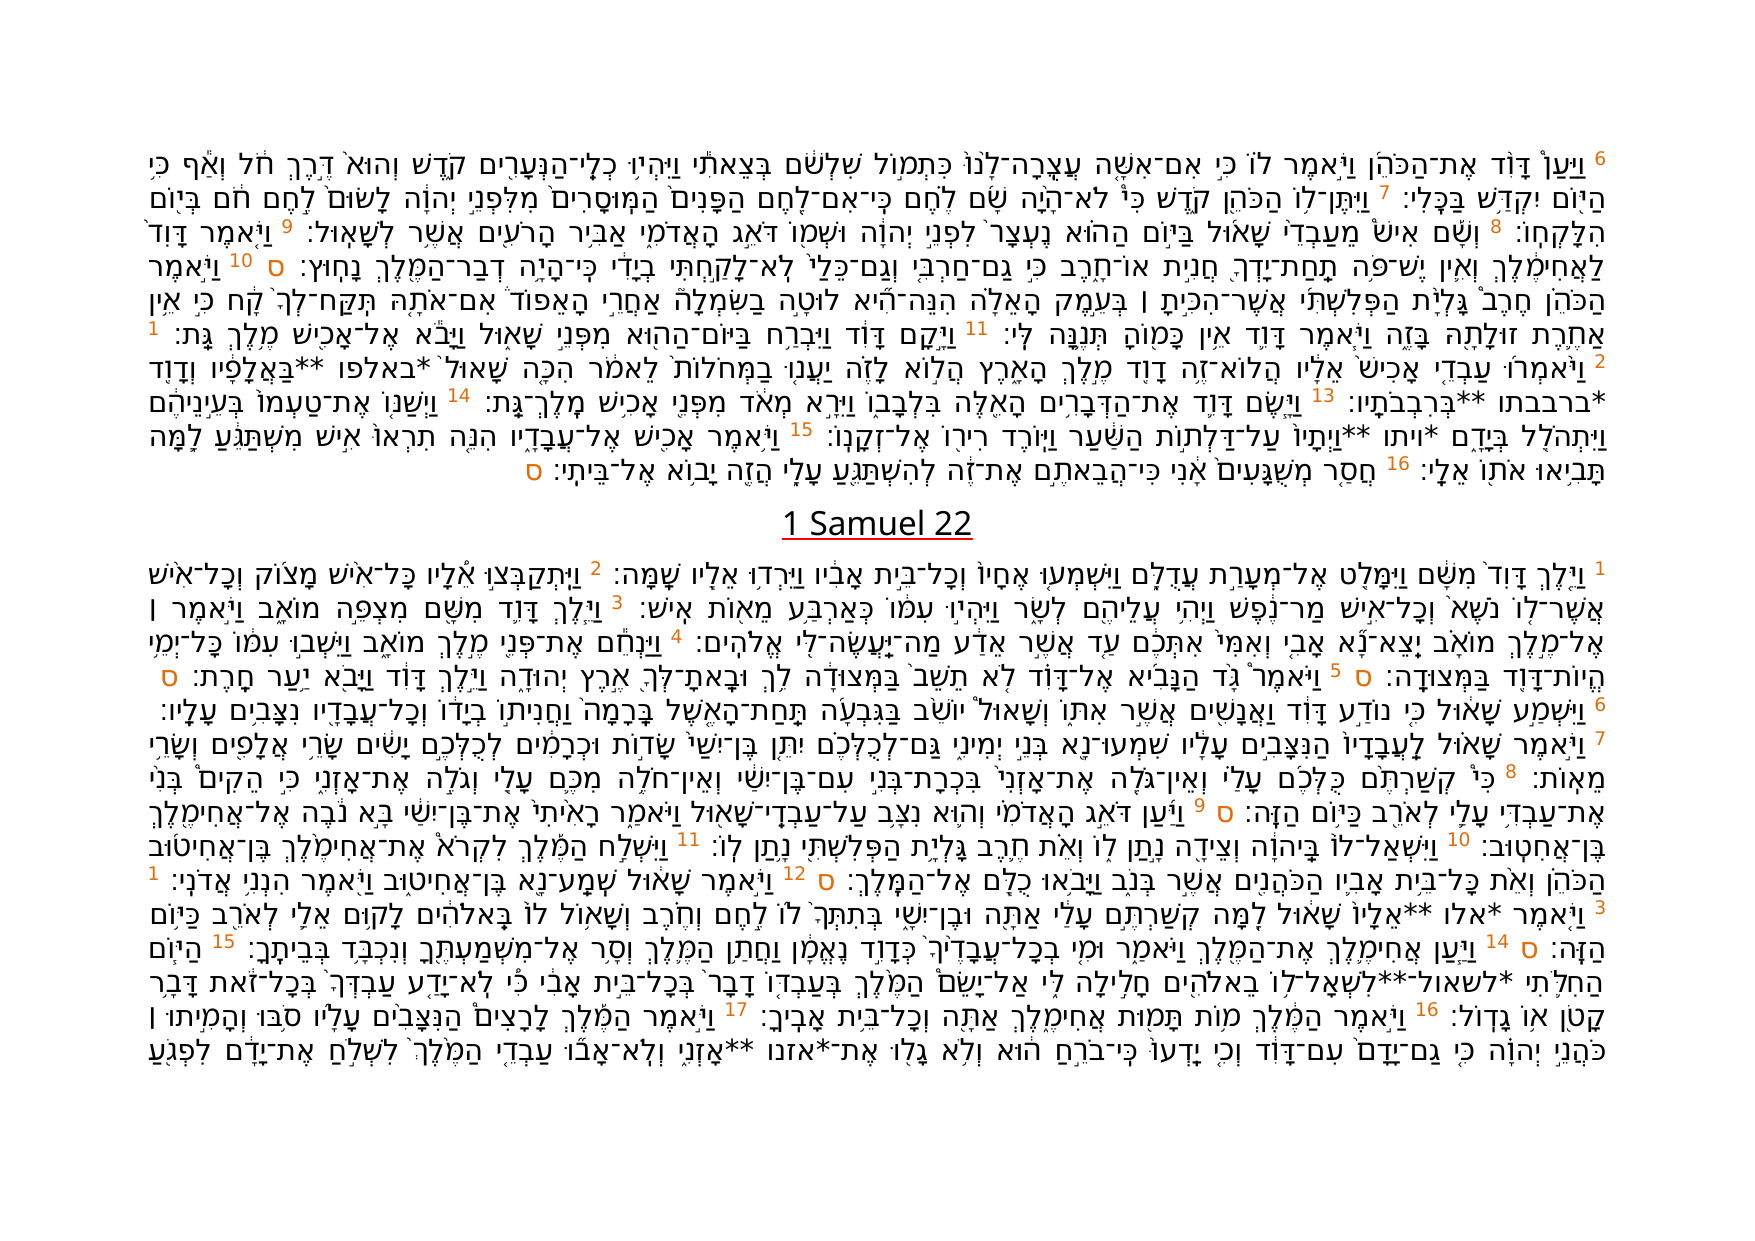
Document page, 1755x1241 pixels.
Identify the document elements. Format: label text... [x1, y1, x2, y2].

text 1 Samuel 22‬‬ [148, 500, 1606, 545]
text ‬‬‬6 וַיַּעַן֩ דָּוִ֨ד אֶת־הַכֹּהֵ֜ן וַיֹּ֣אמֶר ל֗וֹ כִּ֣י אִם־אִשָּׁ֤ה עֲצֻֽרָה־לָ֙נוּ֙ כִּתְמ֣וֹל שִׁלְשֹׁ֔ם בְּצֵאתִ֕י וַיִּהְי֥וּ כְלֵֽי־הַנְּעָרִ֖ים קֹ֑דֶשׁ וְהוּא֙ דֶּ֣רֶךְ חֹ֔ל וְאַ֕ף כִּ֥י הַיּ֖וֹם יִקְדַּ֥שׁ בַּכֶּֽלִי׃ ‬‬‬7 וַיִּתֶּן־ל֥וֹ הַכֹּהֵ֖ן קֹ֑דֶשׁ כִּי֩ לֹא־הָ֨יָה שָׁ֜ם לֶ֗חֶם כִּֽי־אִם־לֶ֤חֶם הַפָּנִים֙ הַמּֽוּסָרִים֙ מִלִּפְנֵ֣י יְהוָ֔ה לָשׂוּם֙ לֶ֣חֶם חֹ֔ם בְּי֖וֹם הִלָּקְחֽוֹ׃ ‬‬‬8 וְשָׁ֡ם אִישׁ֩ מֵעַבְדֵ֨י שָׁא֜וּל בַּיּ֣וֹם הַה֗וּא נֶעְצָר֙ לִפְנֵ֣י יְהוָ֔ה וּשְׁמ֖וֹ דֹּאֵ֣ג הָאֲדֹמִ֑י אַבִּ֥יר הָרֹעִ֖ים אֲשֶׁ֥ר לְשָׁאֽוּל׃ ‬‬‬9 וַיֹּ֤אמֶר דָּוִד֙ לַאֲחִימֶ֔לֶךְ וְאִ֛ין יֶשׁ־פֹּ֥ה תַֽחַת־יָדְךָ֖ חֲנִ֣ית אוֹ־חָ֑רֶב כִּ֣י גַם־חַרְבִּ֤י וְגַם־כֵּלַי֙ לֹֽא־לָקַ֣חְתִּי בְיָדִ֔י כִּֽי־הָיָ֥ה דְבַר־הַמֶּ֖לֶךְ נָחֽוּץ׃ ס ‬‬‬10 וַיֹּ֣אמֶר הַכֹּהֵ֗ן חֶרֶב֩ גָּלְיָ֨ת הַפְּלִשְׁתִּ֜י אֲשֶׁר־הִכִּ֣יתָ ׀ בְּעֵ֣מֶק הָאֵלָ֗ה הִנֵּה־הִ֞יא לוּטָ֣ה בַשִּׂמְלָה֮ אַחֲרֵ֣י הָאֵפוֹד֒ אִם־אֹתָ֤הּ תִּֽקַּח־לְךָ֙ קָ֔ח כִּ֣י אֵ֥ין אַחֶ֛רֶת זוּלָתָ֖הּ בָּזֶ֑ה וַיֹּ֧אמֶר דָּוִ֛ד אֵ֥ין כָּמ֖וֹהָ תְּנֶ֥נָּה לִּֽי׃ ‬‬‬11 וַיָּ֣קָם דָּוִ֔ד וַיִּבְרַ֥ח בַּיּוֹם־הַה֖וּא מִפְּנֵ֣י שָׁא֑וּל וַיָּבֹ֕א אֶל־אָכִ֖ישׁ מֶ֥לֶךְ גַּֽת׃ ‬‬‬12 וַיֹּ֨אמְר֜וּ עַבְדֵ֤י אָכִישׁ֙ אֵלָ֔יו הֲלוֹא־זֶ֥ה דָוִ֖ד מֶ֣לֶךְ הָאָ֑רֶץ הֲל֣וֹא לָזֶ֗ה יַעֲנ֤וּ בַמְּחֹלוֹת֙ לֵאמֹ֔ר הִכָּ֤ה שָׁאוּל֙ *באלפו **בַּאֲלָפָ֔יו וְדָוִ֖ד *ברבבתו **בְּרִבְבֹתָֽיו׃ ‬‬‬13 וַיָּ֧שֶׂם דָּוִ֛ד אֶת־הַדְּבָרִ֥ים הָאֵ֖לֶּה בִּלְבָב֑וֹ וַיִּרָ֣א מְאֹ֔ד מִפְּנֵ֖י אָכִ֥ישׁ מֶֽלֶךְ־גַּֽת׃ ‬‬‬14 וַיְשַׁנּ֤וֹ אֶת־טַעְמוֹ֙ בְּעֵ֣ינֵיהֶ֔ם וַיִּתְהֹלֵ֖ל בְּיָדָ֑ם *ויתו **וַיְתָיו֙ עַל־דַּלְת֣וֹת הַשַּׁ֔עַר וַיּֽוֹרֶד רִיר֖וֹ אֶל־זְקָנֽוֹ׃ ‬‬‬‬15 וַיֹּ֥אמֶר אָכִ֖ישׁ אֶל־עֲבָדָ֑יו הִנֵּ֤ה תִרְאוּ֙ אִ֣ישׁ מִשְׁתַּגֵּ֔עַ לָ֛מָּה תָּבִ֥יאוּ אֹת֖וֹ אֵלָֽי׃ ‬‬‬16 חֲסַ֤ר מְשֻׁגָּעִים֙ אָ֔נִי כִּי־הֲבֵאתֶ֣ם אֶת־זֶ֔ה לְהִשְׁתַּגֵּ֖עַ עָלָ֑י הֲזֶ֖ה יָב֥וֹא אֶל־בֵּיתִֽי׃ ס ‬‬‬‬‬‬‬‬‬‬‬‬‬‬ [148, 148, 1606, 487]
text 1 וַיֵּ֤לֶךְ דָּוִד֙ מִשָּׁ֔ם וַיִּמָּלֵ֖ט אֶל־מְעָרַ֣ת עֲדֻלָּ֑ם וַיִּשְׁמְע֤וּ אֶחָיו֙ וְכָל־בֵּ֣ית אָבִ֔יו וַיֵּרְד֥וּ אֵלָ֖יו שָֽׁמָּה׃ 2 וַיִּֽתְקַבְּצ֣וּ אֵ֠לָיו כָּל־אִ֨ישׁ מָצ֜וֹק וְכָל־אִ֨ישׁ אֲשֶׁר־ל֤וֹ נֹשֶׁא֙ וְכָל־אִ֣ישׁ מַר־נֶ֔פֶשׁ וַיְהִ֥י עֲלֵיהֶ֖ם לְשָׂ֑ר וַיִּהְי֣וּ עִמּ֔וֹ כְּאַרְבַּ֥ע מֵא֖וֹת אִֽישׁ׃ ‬‬‬3 וַיֵּ֧לֶךְ דָּוִ֛ד מִשָּׁ֖ם מִצְפֵּ֣ה מוֹאָ֑ב וַיֹּ֣אמֶר ׀ אֶל־מֶ֣לֶךְ מוֹאָ֗ב יֵֽצֵא־נָ֞א אָבִ֤י וְאִמִּי֙ אִתְּכֶ֔ם עַ֚ד אֲשֶׁ֣ר אֵדַ֔ע מַה־יַּֽעֲשֶׂה־לִּ֖י אֱלֹהִֽים׃ ‬‬‬4 וַיַּנְחֵ֕ם אֶת־פְּנֵ֖י מֶ֣לֶךְ מוֹאָ֑ב וַיֵּשְׁב֣וּ עִמּ֔וֹ כָּל־יְמֵ֥י הֱיוֹת־דָּוִ֖ד בַּמְּצוּדָֽה׃ ס ‬‬‬5 וַיֹּאמֶר֩ גָּ֨ד הַנָּבִ֜יא אֶל־דָּוִ֗ד לֹ֤א תֵשֵׁב֙ בַּמְּצוּדָ֔ה לֵ֥ךְ וּבָֽאתָ־לְּךָ֖ אֶ֣רֶץ יְהוּדָ֑ה וַיֵּ֣לֶךְ דָּוִ֔ד וַיָּבֹ֖א יַ֥עַר חָֽרֶת׃ ס ‬‬‬6 וַיִּשְׁמַ֣ע שָׁא֔וּל כִּ֚י נוֹדַ֣ע דָּוִ֔ד וַאֲנָשִׁ֖ים אֲשֶׁ֣ר אִתּ֑וֹ וְשָׁאוּל֩ יוֹשֵׁ֨ב בַּגִּבְעָ֜ה תַּֽחַת־הָאֶ֤שֶׁל בָּֽרָמָה֙ וַחֲנִית֣וֹ בְיָד֔וֹ וְכָל־עֲבָדָ֖יו נִצָּבִ֥ים עָלָֽיו׃ ‬‬‬7 וַיֹּ֣אמֶר שָׁא֗וּל לַֽעֲבָדָיו֙ הַנִּצָּבִ֣ים עָלָ֔יו שִׁמְעוּ־נָ֖א בְּנֵ֣י יְמִינִ֑י גַּם־לְכֻלְּכֶ֗ם יִתֵּ֤ן בֶּן־יִשַׁי֙ שָׂד֣וֹת וּכְרָמִ֔ים לְכֻלְּכֶ֣ם יָשִׂ֔ים שָׂרֵ֥י אֲלָפִ֖ים וְשָׂרֵ֥י מֵאֽוֹת׃ ‬‬‬8 כִּי֩ קְשַׁרְתֶּ֨ם כֻּלְּכֶ֜ם עָלַ֗י וְאֵין־גֹּלֶ֤ה אֶת־אָזְנִי֙ בִּכְרָת־בְּנִ֣י עִם־בֶּן־יִשַׁ֔י וְאֵין־חֹלֶ֥ה מִכֶּ֛ם עָלַ֖י וְגֹלֶ֣ה אֶת־אָזְנִ֑י כִּ֣י הֵקִים֩ בְּנִ֨י אֶת־עַבְדִּ֥י עָלַ֛י לְאֹרֵ֖ב כַּיּ֥וֹם הַזֶּֽה׃ ס ‬‬‬9 וַיַּ֜עַן דֹּאֵ֣ג הָאֲדֹמִ֗י וְה֛וּא נִצָּ֥ב עַל־עַבְדֵֽי־שָׁא֖וּל וַיֹּאמַ֑ר רָאִ֙יתִי֙ אֶת־בֶּן־יִשַׁ֔י בָּ֣א נֹ֔בֶה אֶל־אֲחִימֶ֖לֶךְ בֶּן־אֲחִטֽוּב׃ ‬‬‬10 וַיִּשְׁאַל־לוֹ֙ בַּֽיהוָ֔ה וְצֵידָ֖ה נָ֣תַן ל֑וֹ וְאֵ֗ת חֶ֛רֶב גָּלְיָ֥ת הַפְּלִשְׁתִּ֖י נָ֥תַן לֽוֹ׃ ‬‬‬11 וַיִּשְׁלַ֣ח הַמֶּ֡לֶךְ לִקְרֹא֩ אֶת־אֲחִימֶ֨לֶךְ בֶּן־אֲחִיט֜וּב הַכֹּהֵ֗ן וְאֵ֨ת כָּל־בֵּ֥ית אָבִ֛יו הַכֹּהֲנִ֖ים אֲשֶׁ֣ר בְּנֹ֑ב וַיָּבֹ֥אוּ כֻלָּ֖ם אֶל־הַמֶּֽלֶךְ׃ ס ‬‬‬12 וַיֹּ֣אמֶר שָׁא֔וּל שְֽׁמַֽע־נָ֖א בֶּן־אֲחִיט֑וּב וַיֹּ֖אמֶר הִנְנִ֥י אֲדֹנִֽי׃ ‬‬‬13 וַיֹּ֤אמֶר *אלו **אֵלָיו֙ שָׁא֔וּל לָ֚מָּה קְשַׁרְתֶּ֣ם עָלַ֔י אַתָּ֖ה וּבֶן־יִשָׁ֑י בְּתִתְּךָ֨ ל֜וֹ לֶ֣חֶם וְחֶ֗רֶב וְשָׁא֥וֹל לוֹ֙ בֵּֽאלֹהִ֔ים לָק֥וּם אֵלַ֛י לְאֹרֵ֖ב כַּיּ֥וֹם הַזֶּֽה׃ ס ‬‬‬14 וַיַּ֧עַן אֲחִימֶ֛לֶךְ אֶת־הַמֶּ֖לֶךְ וַיֹּאמַ֑ר וּמִ֤י בְכָל־עֲבָדֶ֙יךָ֙ כְּדָוִ֣ד נֶאֱמָ֔ן וַחֲתַ֥ן הַמֶּ֛לֶךְ וְסָ֥ר אֶל־מִשְׁמַעְתֶּ֖ךָ וְנִכְבָּ֥ד בְּבֵיתֶֽךָ׃ ‬‬‬15 הַיּ֧וֹם הַחִלֹּ֛תִי *לשאול־**לִשְׁאָל־ל֥וֹ בֵאלֹהִ֖ים חָלִ֣ילָה לִּ֑י אַל־יָשֵׂם֩ הַמֶּ֨לֶךְ בְּעַבְדּ֤וֹ דָבָר֙ בְּכָל־בֵּ֣ית אָבִ֔י כִּ֠י לֹֽא־יָדַ֤ע עַבְדְּךָ֙ בְּכָל־זֹ֔את דָּבָ֥ר קָטֹ֖ן א֥וֹ גָדֽוֹל׃ ‬‬‬16 וַיֹּ֣אמֶר הַמֶּ֔לֶךְ מ֥וֹת תָּמ֖וּת אֲחִימֶ֑לֶךְ אַתָּ֖ה וְכָל־בֵּ֥ית אָבִֽיךָ׃ ‬‬‬17 וַיֹּ֣אמֶר הַמֶּ֡לֶךְ לָרָצִים֩ הַנִּצָּבִ֨ים עָלָ֜יו סֹ֥בּוּ וְהָמִ֣יתוּ ׀ כֹּהֲנֵ֣י יְהוָ֗ה כִּ֤י גַם־יָדָם֙ עִם־דָּוִ֔ד וְכִ֤י יָֽדְעוּ֙ כִּֽי־בֹרֵ֣חַ ה֔וּא וְלֹ֥א גָל֖וּ אֶת־*אזנו **אָזְנִ֑י וְלֹֽא־אָב֞וּ עַבְדֵ֤י הַמֶּ֙לֶךְ֙ לִשְׁלֹ֣חַ אֶת־יָדָ֔ם לִפְגֹ֖עַ בְּכֹהֲנֵ֥י יְהוָֽה׃ ס ‬‬‬18 וַיֹּ֤אמֶר הַמֶּ֙לֶךְ֙ *לדויג **לְדוֹאֵ֔ג סֹ֣ב אַתָּ֔ה וּפְגַ֖ע בַּכֹּהֲנִ֑ים וַיִּסֹּ֞ב *דויג **דּוֹאֵ֣ג הָאֲדֹמִ֗י וַיִּפְגַּע־הוּא֙ בַּכֹּ֣הֲנִ֔ים וַיָּ֣מֶת ׀ בַּיּ֣וֹם הַה֗וּא שְׁמֹנִ֤ים וַחֲמִשָּׁה֙ אִ֔ישׁ נֹשֵׂ֖א אֵפ֥וֹד בָּֽד׃ ‬‬‬19 וְאֵ֨ת נֹ֤ב עִיר־הַכֹּֽהֲנִים֙ הִכָּ֣ה לְפִי־חֶ֔רֶב מֵאִישׁ֙ וְעַד־אִשָּׁ֔ה מֵעוֹלֵ֖ל וְעַד־יוֹנֵ֑ק וְשׁ֧וֹר וַחֲמ֛וֹר וָשֶׂ֖ה לְפִי־חָֽרֶב׃ ‬‬‬20 וַיִּמָּלֵ֣ט בֵּן־אֶחָ֗ד לַאֲחִימֶ֙לֶךְ֙ בֶּן־אֲחִט֔וּב וּשְׁמ֖וֹ אֶבְיָתָ֑ר וַיִּבְרַ֖ח אַחֲרֵ֥י דָוִֽד׃ ‬‬‬21 וַיַּגֵּ֥ד אֶבְיָתָ֖ר לְדָוִ֑ד כִּ֚י הָרַ֣ג שָׁא֔וּל אֵ֖ת כֹּהֲנֵ֥י יְהוָֽה׃ ‬‬‬22 וַיֹּ֨אמֶר דָּוִ֜ד לְאֶבְיָתָ֗ר יָדַ֜עְתִּי בַּיּ֤וֹם הַהוּא֙ כִּֽי־שָׁם֙ *דויג **דּוֹאֵ֣ג הָאֲדֹמִ֔י כִּֽי־הַגֵּ֥ד יַגִּ֖יד לְשָׁא֑וּל אָנֹכִ֣י סַבֹּ֔תִי בְּכָל־נֶ֖פֶשׁ בֵּ֥ית אָבִֽיךָ׃ ‬‬‬23 שְׁבָ֤ה אִתִּי֙ אַל־תִּירָ֔א כִּ֛י אֲשֶׁר־יְבַקֵּ֥שׁ אֶת־נַפְשִׁ֖י יְבַקֵּ֣שׁ אֶת־נַפְשֶׁ֑ךָ כִּֽי־מִשְׁמֶ֥רֶת אַתָּ֖ה עִמָּדִֽי׃ ‬‬‬‬‬‬‬‬‬‬‬‬‬‬‬‬‬‬‬‬‬‬‬‬‬ [148, 558, 1606, 1067]
